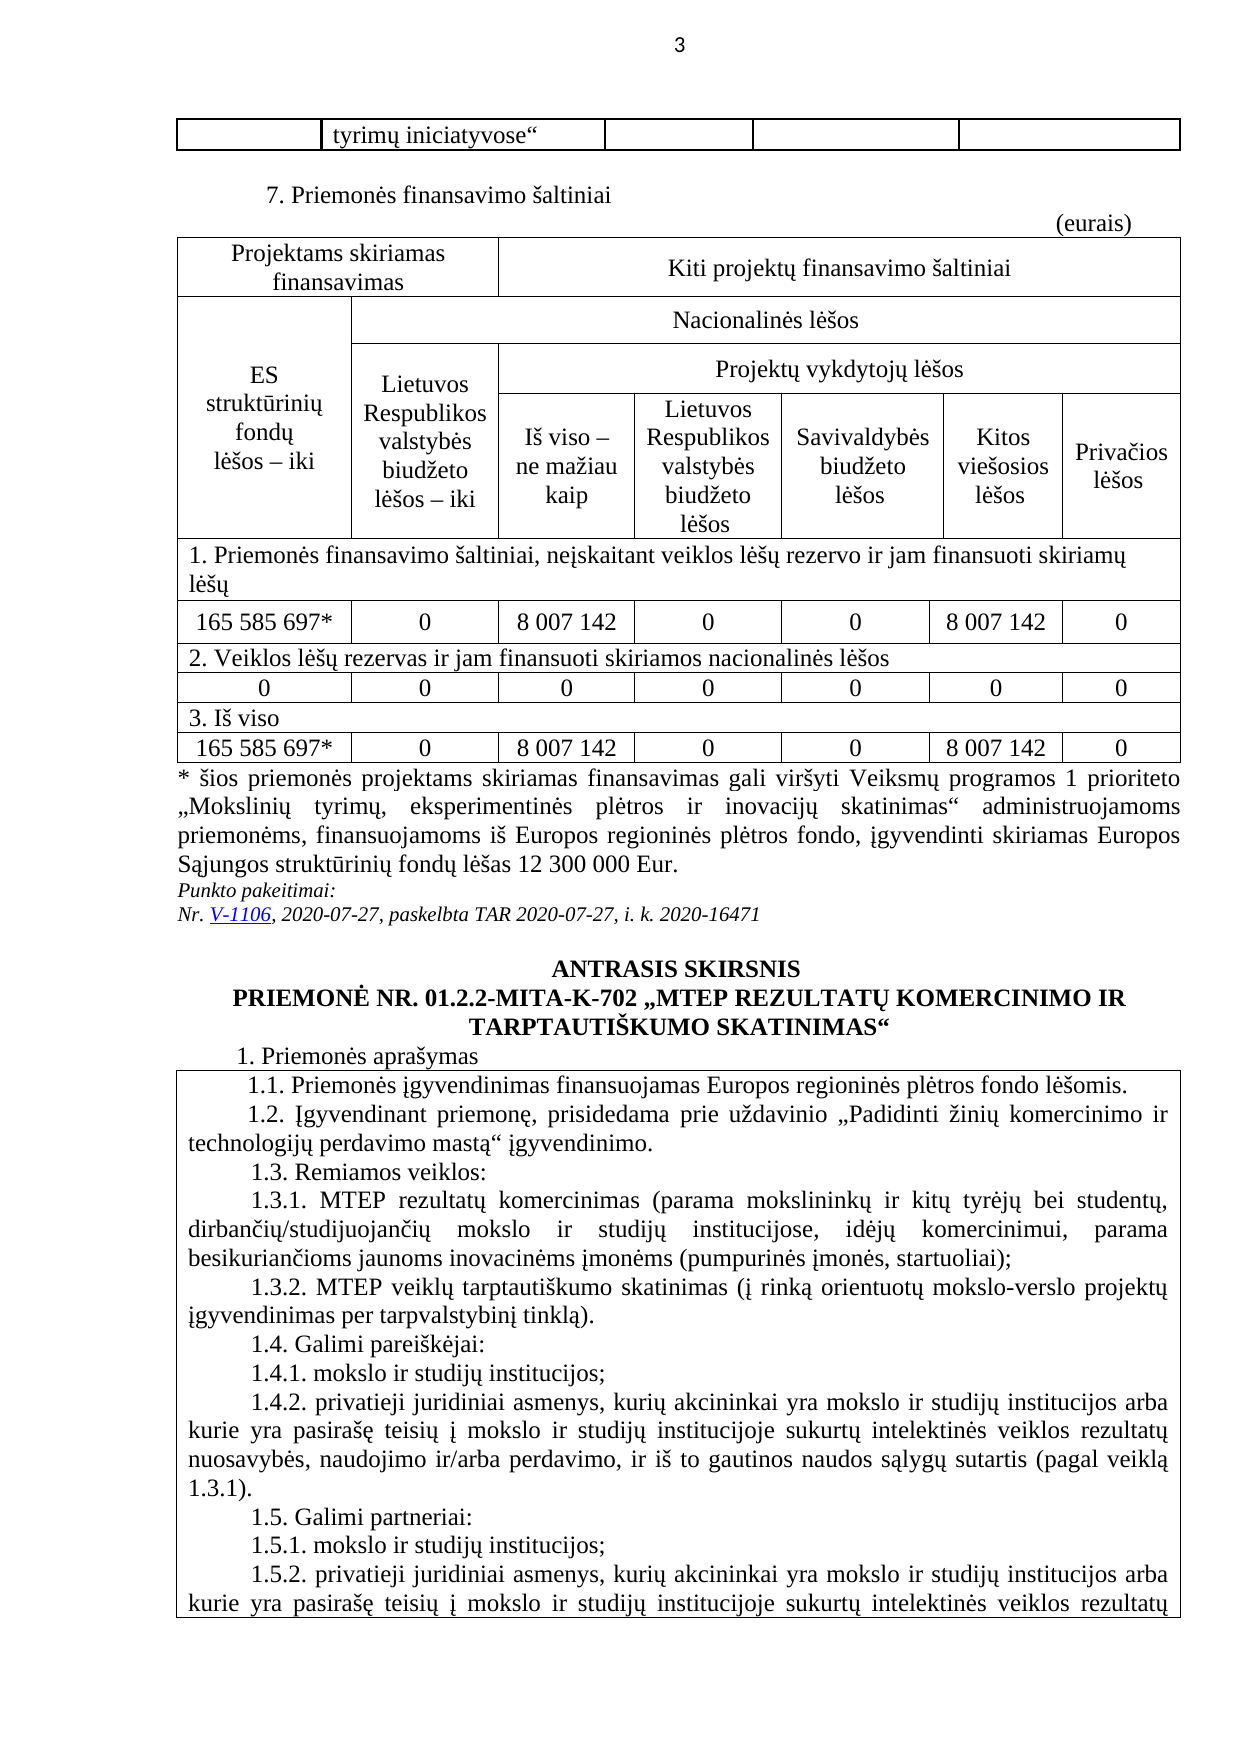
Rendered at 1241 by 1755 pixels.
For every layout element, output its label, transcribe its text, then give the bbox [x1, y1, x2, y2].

table_cell Savivaldybės biudžeto lėšos [782, 394, 943, 537]
table_cell 1.4. Galimi pareiškėjai: 1.4.1. mokslo ir studijų institucijos; 1.4.2. privatieji juridiniai asmenys, kurių akcininkai yra mokslo ir studijų institucijos arba kurie yra pasirašę teisių į mokslo ir studijų institucijoje sukurtų intelektinės veiklos rezultatų nuosavybės, naudojimo ir/arba perdavimo, ir iš to gautinos naudos sąlygų sutartis (pagal veiklą 1.3.1). [177, 1329, 1180, 1502]
table_cell 8 007 142 [930, 601, 1062, 642]
table_cell 0 [635, 733, 781, 762]
table_cell 0 [1063, 601, 1180, 642]
table_cell 1.5. Galimi partneriai: 1.5.1. mokslo ir studijų institucijos; 1.5.2. privatieji juridiniai asmenys, kurių akcininkai yra mokslo ir studijų institucijos arba kurie yra pasirašę teisių į mokslo ir studijų institucijoje sukurtų intelektinės veiklos rezultatų [177, 1502, 1180, 1617]
table_cell 0 [782, 673, 929, 702]
text Nr. V-1106, 2020-07-27, paskelbta TAR 2020-07-27, i. k. 2020-16471 [177, 902, 1181, 926]
table_cell 8 007 142 [499, 601, 634, 642]
table_cell 0 [782, 601, 929, 642]
table_cell 165 585 697* [178, 601, 351, 642]
text * šios priemonės projektams skiriamas finansavimas gali viršyti Veiksmų programos 1 prioriteto „Mokslinių tyrimų, eksperimentinės plėtros ir inovacijų skatinimas“ administruojamoms priemonėms, finansuojamoms iš Europos regioninės plėtros fondo, įgyvendinti skiriamas Europos Sąjungos struktūrinių fondų lėšas 12 300 000 Eur. [177, 763, 1181, 878]
table_cell 1.2. Įgyvendinant priemonę, prisidedama prie uždavinio „Padidinti žinių komercinimo ir technologijų perdavimo mastą“ įgyvendinimo. [177, 1099, 1180, 1157]
table_cell Lietuvos Respublikos valstybės biudžeto lėšos – iki [352, 344, 498, 537]
table_cell [960, 120, 1179, 149]
table_cell 0 [352, 673, 498, 702]
text Punkto pakeitimai: [177, 878, 1181, 902]
text (eurais) [177, 208, 1181, 237]
table_cell ES struktūrinių fondų lėšos – iki [178, 297, 351, 537]
table_header 1.1. Priemonės įgyvendinimas finansuojamas Europos regioninės plėtros fondo lėšomis. [177, 1071, 1180, 1099]
table_cell 0 [499, 673, 634, 702]
table_cell 8 007 142 [499, 733, 634, 762]
table_cell 0 [352, 601, 498, 642]
table_cell Projektų vykdytojų lėšos [499, 344, 1180, 393]
table_cell 0 [1063, 733, 1180, 762]
text 1. Priemonės aprašymas [177, 1041, 1181, 1069]
table_cell 0 [782, 733, 929, 762]
table_cell Kitos viešosios lėšos [944, 394, 1062, 537]
table_cell 1.3. Remiamos veiklos: 1.3.1. MTEP rezultatų komercinimas (parama mokslininkų ir kitų tyrėjų bei studentų, dirbančių/studijuojančių mokslo ir studijų institucijose, idėjų komercinimui, parama besikuriančioms jaunoms inovacinėms įmonėms (pumpurinės įmonės, startuoliai); 1.3.2. MTEP veiklų tarptautiškumo skatinimas (į rinką orientuotų mokslo-verslo projektų įgyvendinimas per tarpvalstybinį tinklą). [177, 1157, 1180, 1329]
table_cell 1. Priemonės finansavimo šaltiniai, neįskaitant veiklos lėšų rezervo ir jam finansuoti skiriamų lėšų [178, 539, 1180, 600]
table_cell 0 [178, 673, 351, 702]
table_cell 2. Veiklos lėšų rezervas ir jam finansuoti skiriamos nacionalinės lėšos [178, 644, 1180, 672]
text ANTRASIS SKIRSNIS [177, 954, 1181, 983]
table_cell 0 [635, 601, 781, 642]
table_cell Iš viso – ne mažiau kaip [499, 394, 634, 537]
table_header Kiti projektų finansavimo šaltiniai [499, 238, 1180, 296]
table_cell 0 [930, 673, 1062, 702]
table_cell 3. Iš viso [178, 703, 1180, 732]
table_cell 0 [635, 673, 781, 702]
table_cell Lietuvos Respublikos valstybės biudžeto lėšos [635, 394, 781, 537]
table_cell [178, 120, 320, 149]
table_cell 165 585 697* [178, 733, 351, 762]
table_cell tyrimų iniciatyvose“ [323, 120, 604, 149]
table_cell [606, 120, 752, 149]
table_header Projektams skiriamas finansavimas [178, 238, 498, 296]
text PRIEMONĖ NR. 01.2.2-MITA-K-702 „MTEP REZULTATŲ KOMERCINIMO IR TARPTAUTIŠKUMO SKATINIMAS“ [177, 983, 1181, 1041]
text 7. Priemonės finansavimo šaltiniai [177, 180, 1181, 208]
table_cell [754, 120, 958, 149]
table_cell Privačios lėšos [1063, 394, 1180, 537]
table_cell Nacionalinės lėšos [352, 297, 1180, 343]
table_cell 0 [1063, 673, 1180, 702]
table_cell 8 007 142 [930, 733, 1062, 762]
table_cell 0 [352, 733, 498, 762]
